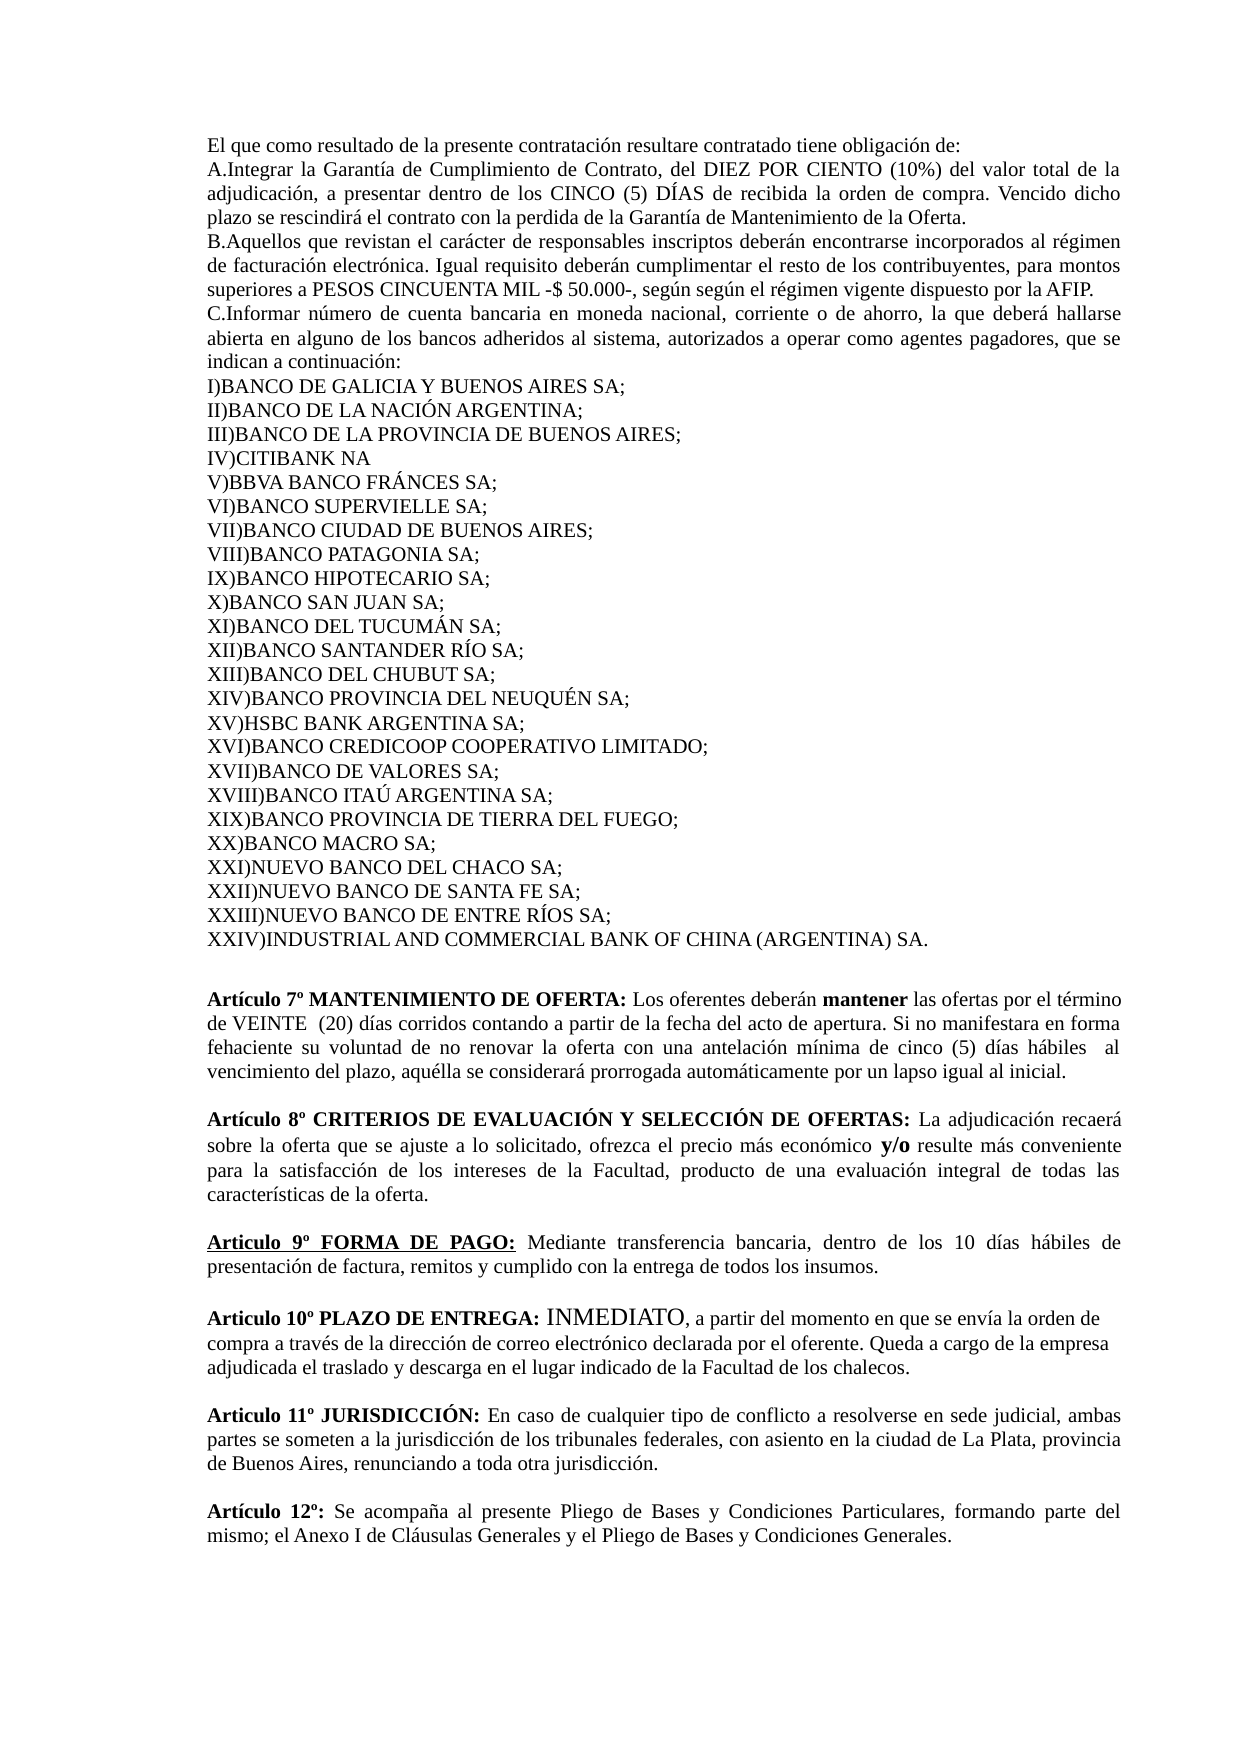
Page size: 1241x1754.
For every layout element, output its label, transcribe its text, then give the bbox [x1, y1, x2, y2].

text Articulo 9º FORMA DE PAGO: Mediante transferencia bancaria, dentro de los 10 días hábiles de presentación de factura, remitos y cumplido con la entrega de todos los insumos. [207, 1230, 1122, 1278]
text Articulo 10º PLAZO DE ENTREGA: INMEDIATO, a partir del momento en que se envía la orden de compra a través de la dirección de correo electrónico declarada por el oferente. Queda a cargo de la empresa adjudicada el traslado y descarga en el lugar indicado de la Facultad de los chalecos. [207, 1302, 1122, 1379]
list BANCO HIPOTECARIO SA; [207, 566, 1122, 590]
text Artículo 7º MANTENIMIENTO DE OFERTA: Los oferentes deberán mantener las ofertas por el término de VEINTE (20) días corridos contando a partir de la fecha del acto de apertura. Si no manifestara en forma fehaciente su voluntad de no renovar la oferta con una antelación mínima de cinco (5) días hábiles al vencimiento del plazo, aquélla se considerará prorrogada automáticamente por un lapso igual al inicial. [207, 987, 1122, 1083]
list BANCO DEL CHUBUT SA; [207, 662, 1122, 686]
list NUEVO BANCO DEL CHACO SA; [207, 855, 1122, 879]
list BANCO SAN JUAN SA; [207, 590, 1122, 614]
list BANCO DE LA PROVINCIA DE BUENOS AIRES; [207, 422, 1122, 446]
list BANCO DE LA NACIÓN ARGENTINA; [207, 398, 1122, 422]
list INDUSTRIAL AND COMMERCIAL BANK OF CHINA (ARGENTINA) SA. [207, 927, 1122, 951]
list BANCO CIUDAD DE BUENOS AIRES; [207, 518, 1122, 542]
list HSBC BANK ARGENTINA SA; [207, 710, 1122, 734]
list Informar número de cuenta bancaria en moneda nacional, corriente o de ahorro, la que deberá hallarse abierta en alguno de los bancos adheridos al sistema, autorizados a operar como agentes pagadores, que se indican a continuación: [207, 301, 1122, 373]
list BBVA BANCO FRÁNCES SA; [207, 470, 1122, 494]
list BANCO SANTANDER RÍO SA; [207, 638, 1122, 662]
list BANCO CREDICOOP COOPERATIVO LIMITADO; [207, 734, 1122, 758]
text Articulo 11º JURISDICCIÓN: En caso de cualquier tipo de conflicto a resolverse en sede judicial, ambas partes se someten a la jurisdicción de los tribunales federales, con asiento en la ciudad de La Plata, provincia de Buenos Aires, renunciando a toda otra jurisdicción. [207, 1403, 1122, 1475]
list NUEVO BANCO DE SANTA FE SA; [207, 879, 1122, 903]
list NUEVO BANCO DE ENTRE RÍOS SA; [207, 903, 1122, 927]
text Artículo 8º CRITERIOS DE EVALUACIÓN Y SELECCIÓN DE OFERTAS: La adjudicación recaerá sobre la oferta que se ajuste a lo solicitado, ofrezca el precio más económico y/o resulte más conveniente para la satisfacción de los intereses de la Facultad, producto de una evaluación integral de todas las características de la oferta. [207, 1107, 1122, 1206]
list BANCO ITAÚ ARGENTINA SA; [207, 783, 1122, 807]
list BANCO PROVINCIA DEL NEUQUÉN SA; [207, 686, 1122, 710]
list BANCO DE VALORES SA; [207, 758, 1122, 783]
list BANCO PATAGONIA SA; [207, 542, 1122, 566]
list Integrar la Garantía de Cumplimiento de Contrato, del DIEZ POR CIENTO (10%) del valor total de la adjudicación, a presentar dentro de los CINCO (5) DÍAS de recibida la orden de compra. Vencido dicho plazo se rescindirá el contrato con la perdida de la Garantía de Mantenimiento de la Oferta. [207, 157, 1122, 229]
list Aquellos que revistan el carácter de responsables inscriptos deberán encontrarse incorporados al régimen de facturación electrónica. Igual requisito deberán cumplimentar el resto de los contribuyentes, para montos superiores a PESOS CINCUENTA MIL -$ 50.000-, según según el régimen vigente dispuesto por la AFIP. [207, 229, 1122, 301]
text El que como resultado de la presente contratación resultare contratado tiene obligación de: [207, 133, 1122, 157]
text Artículo 12º: Se acompaña al presente Pliego de Bases y Condiciones Particulares, formando parte del mismo; el Anexo I de Cláusulas Generales y el Pliego de Bases y Condiciones Generales. [207, 1499, 1122, 1547]
list BANCO SUPERVIELLE SA; [207, 494, 1122, 518]
list CITIBANK NA [207, 446, 1122, 470]
list BANCO DE GALICIA Y BUENOS AIRES SA; [207, 373, 1122, 398]
list BANCO MACRO SA; [207, 831, 1122, 855]
list BANCO DEL TUCUMÁN SA; [207, 614, 1122, 638]
list BANCO PROVINCIA DE TIERRA DEL FUEGO; [207, 807, 1122, 831]
